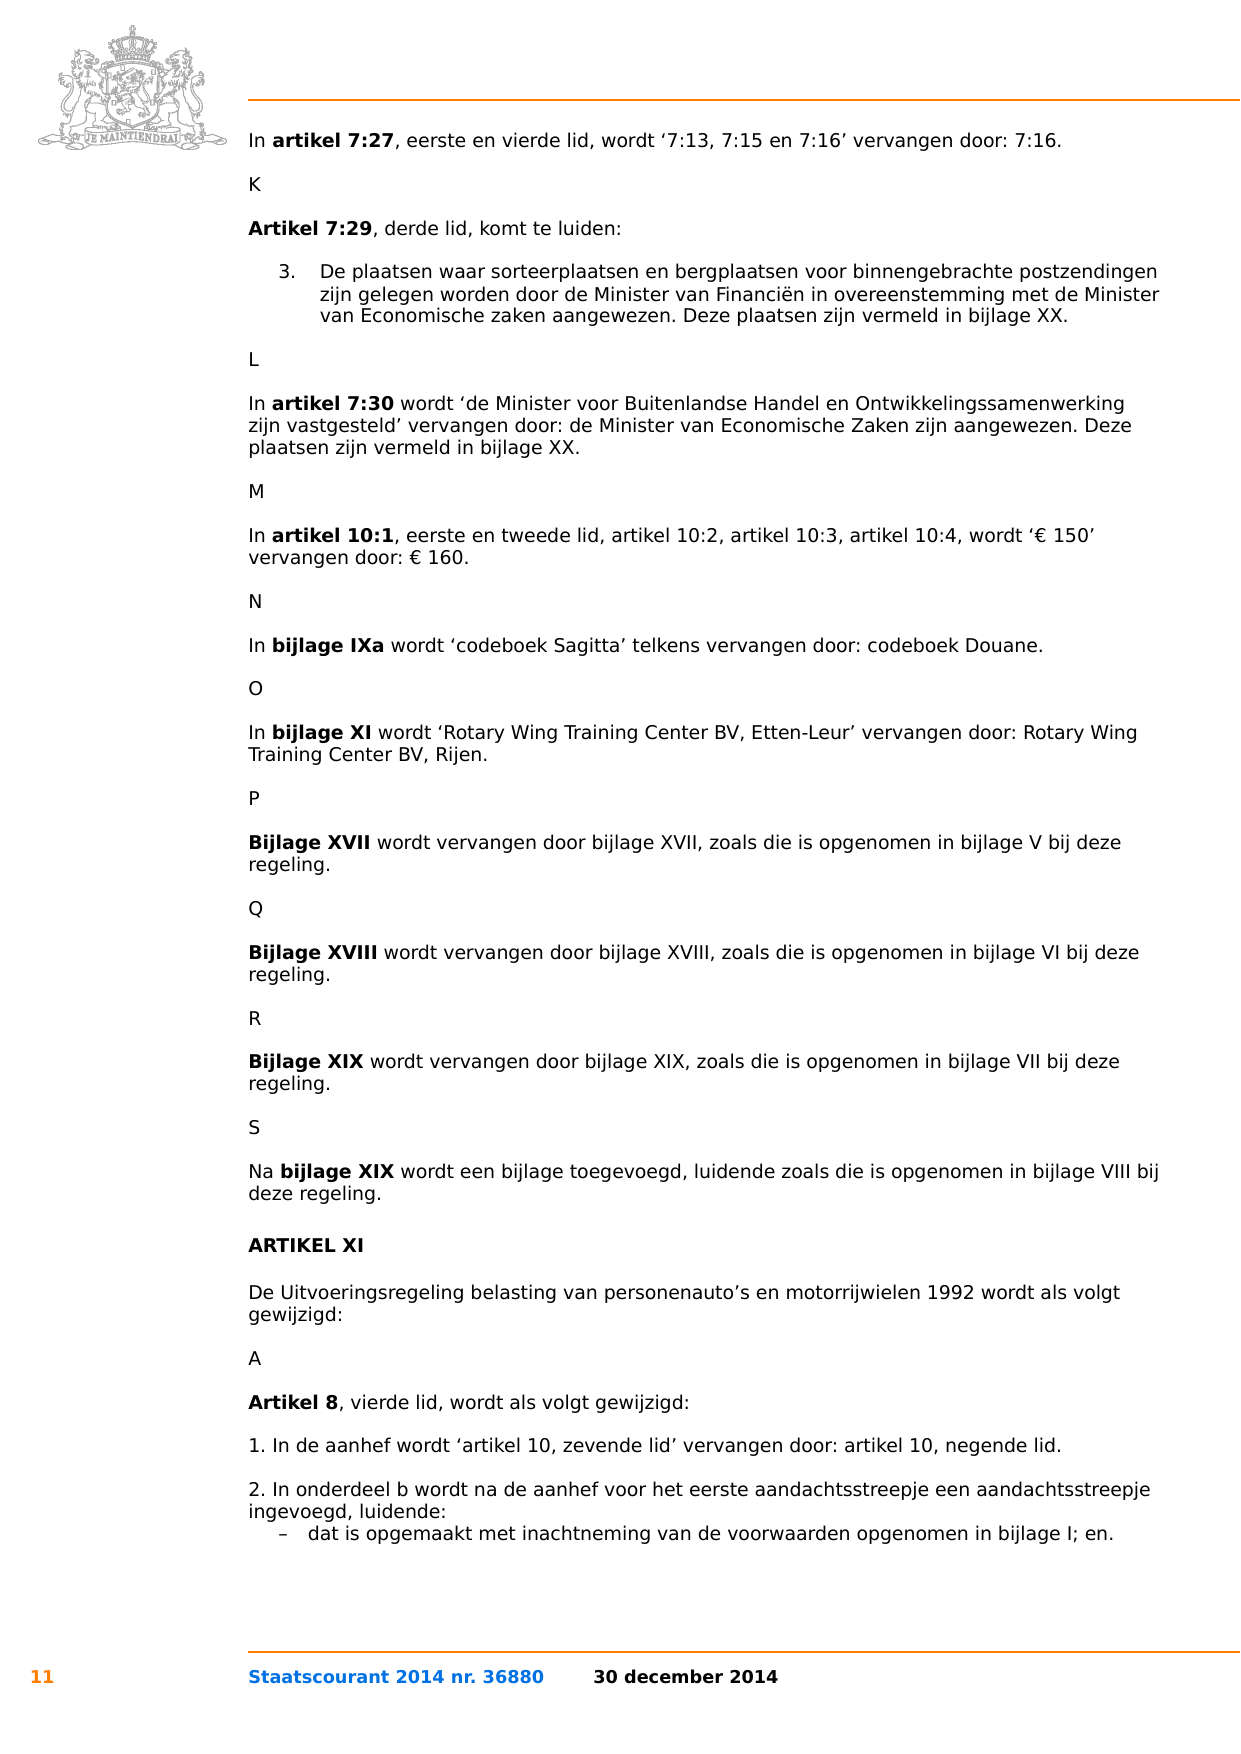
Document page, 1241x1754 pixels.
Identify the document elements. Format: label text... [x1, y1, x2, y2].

text – dat is opgemaakt met inachtneming van de voorwaarden opgenomen in bijlage I; en. [278, 1523, 1163, 1545]
text 2. In onderdeel b wordt na de aanhef voor het eerste aandachtsstreepje een aandachtsstreepje ingevoegd, luidende: [248, 1479, 1163, 1523]
text A [248, 1348, 1163, 1370]
text 1. In de aanhef wordt ‘artikel 10, zevende lid’ vervangen door: artikel 10, negende lid. [248, 1435, 1163, 1457]
text S [248, 1117, 1163, 1139]
text Artikel 7:29, derde lid, komt te luiden: [248, 218, 1163, 239]
text L [248, 349, 1163, 371]
text In bijlage IXa wordt ‘codeboek Sagitta’ telkens vervangen door: codeboek Douane. [248, 634, 1163, 656]
picture [38, 25, 227, 150]
text In artikel 10:1, eerste en tweede lid, artikel 10:2, artikel 10:3, artikel 10:4, wordt ‘€ 150’ vervangen door: € 160. [248, 525, 1163, 569]
text Q [248, 898, 1163, 920]
text In artikel 7:30 wordt ‘de Minister voor Buitenlandse Handel en Ontwikkelingssamenwerking zijn vastgesteld’ vervangen door: de Minister van Economische Zaken zijn aangewezen. Deze plaatsen zijn vermeld in bijlage XX. [248, 393, 1163, 459]
text 3. De plaatsen waar sorteerplaatsen en bergplaatsen voor binnengebrachte postzendingen zijn gelegen worden door de Minister van Financiën in overeenstemming met de Minister van Economische zaken aangewezen. Deze plaatsen zijn vermeld in bijlage XX. [278, 261, 1163, 327]
text N [248, 591, 1163, 613]
subtitle ARTIKEL XI [248, 1235, 1163, 1257]
text O [248, 678, 1163, 700]
text Bijlage XIX wordt vervangen door bijlage XIX, zoals die is opgenomen in bijlage VII bij deze regeling. [248, 1051, 1163, 1095]
text Artikel 8, vierde lid, wordt als volgt gewijzigd: [248, 1392, 1163, 1413]
text De Uitvoeringsregeling belasting van personenauto’s en motorrijwielen 1992 wordt als volgt gewijzigd: [248, 1282, 1163, 1326]
text M [248, 481, 1163, 503]
text R [248, 1007, 1163, 1029]
text K [248, 174, 1163, 196]
text In bijlage XI wordt ‘Rotary Wing Training Center BV, Etten-Leur’ vervangen door: Rotary Wing Training Center BV, Rijen. [248, 722, 1163, 766]
text P [248, 788, 1163, 810]
text Na bijlage XIX wordt een bijlage toegevoegd, luidende zoals die is opgenomen in bijlage VIII bij deze regeling. [248, 1161, 1163, 1205]
text Bijlage XVIII wordt vervangen door bijlage XVIII, zoals die is opgenomen in bijlage VI bij deze regeling. [248, 942, 1163, 986]
text Bijlage XVII wordt vervangen door bijlage XVII, zoals die is opgenomen in bijlage V bij deze regeling. [248, 832, 1163, 876]
text In artikel 7:27, eerste en vierde lid, wordt ‘7:13, 7:15 en 7:16’ vervangen door: 7:16. [248, 130, 1163, 152]
